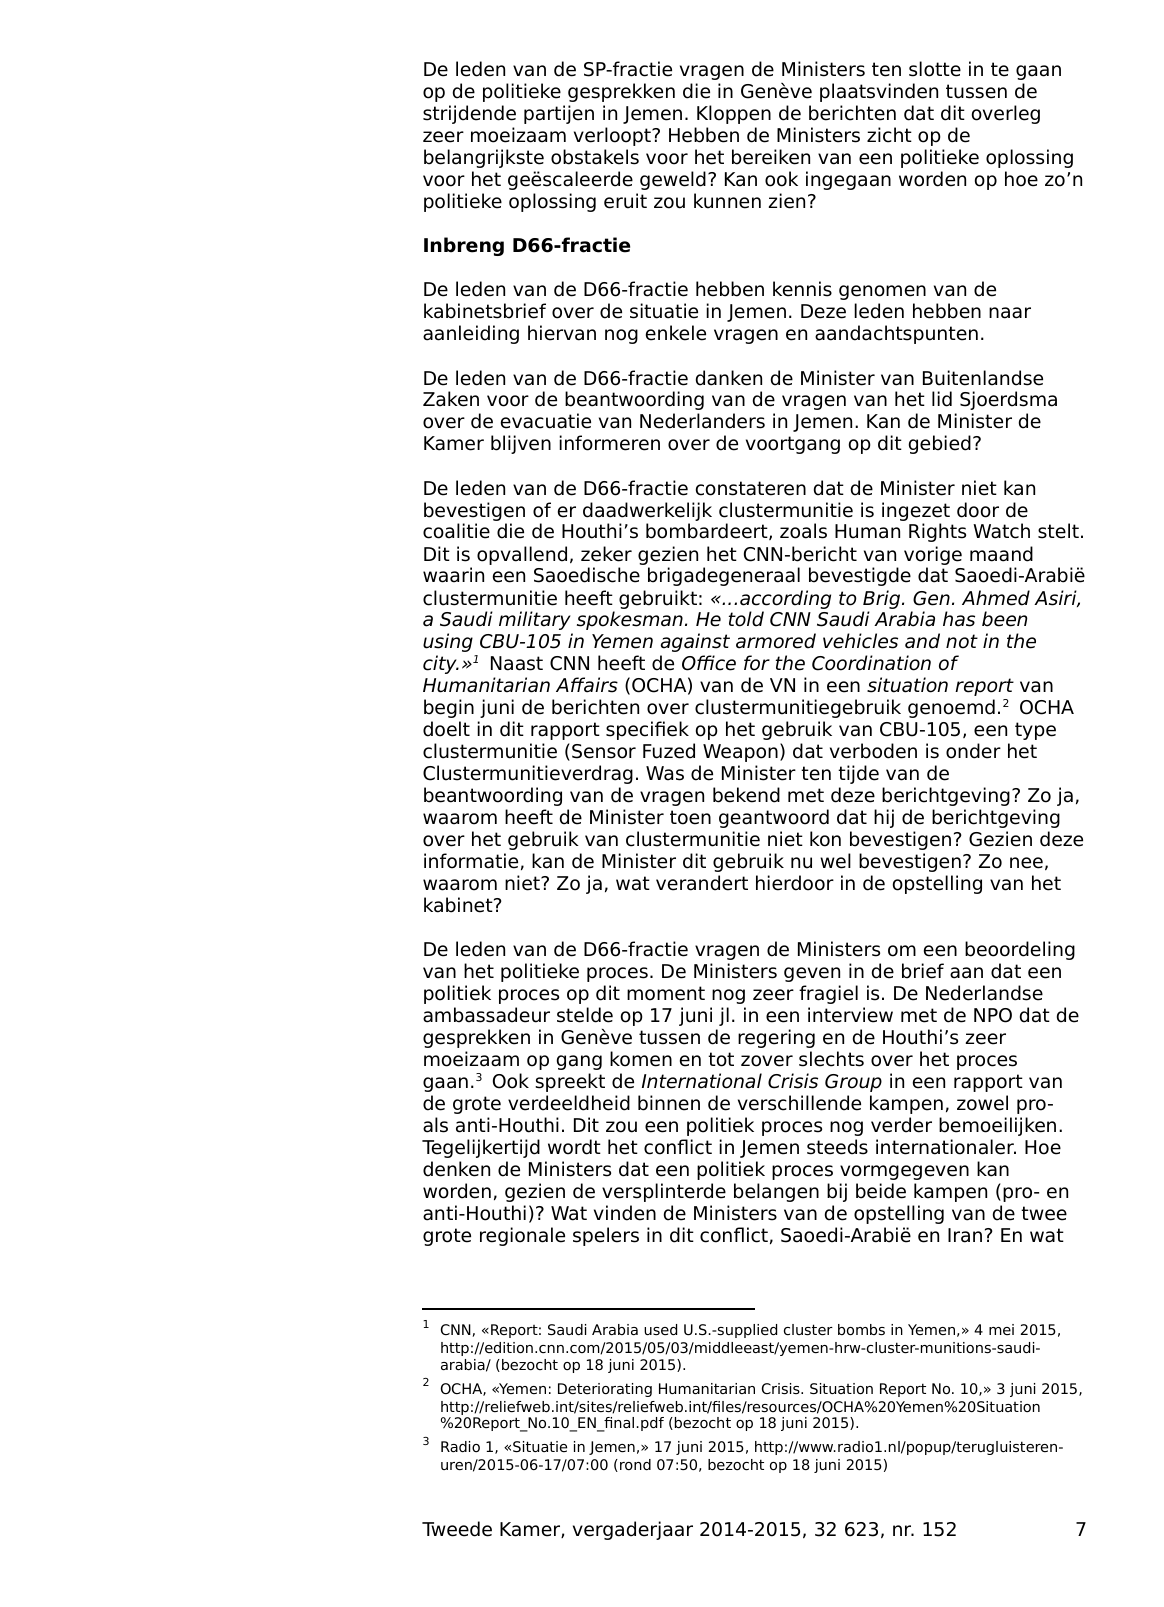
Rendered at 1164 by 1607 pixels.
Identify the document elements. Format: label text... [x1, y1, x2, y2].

text De leden van de D66-fractie danken de Minister van Buitenlandse Zaken voor de beantwoording van de vragen van het lid Sjoerdsma over de evacuatie van Nederlanders in Jemen. Kan de Minister de Kamer blijven informeren over de voortgang op dit gebied? [422, 367, 1087, 455]
text De leden van de D66-fractie constateren dat de Minister niet kan bevestigen of er daadwerkelijk clustermunitie is ingezet door de coalitie die de Houthi’s bombardeert, zoals Human Rights Watch stelt. Dit is opvallend, zeker gezien het CNN-bericht van vorige maand waarin een Saoedische brigadegeneraal bevestigde dat Saoedi-Arabië clustermunitie heeft gebruikt: «...according to Brig. Gen. Ahmed Asiri, a Saudi military spokesman. He told CNN Saudi Arabia has been using CBU-105 in Yemen against armored vehicles and not in the city.» Naast CNN heeft de Office for the Coordination of Humanitarian Affairs (OCHA) van de VN in een situation report van begin juni de berichten over clustermunitiegebruik genoemd. OCHA doelt in dit rapport specifiek op het gebruik van CBU-105, een type clustermunitie (Sensor Fuzed Weapon) dat verboden is onder het Clustermunitieverdrag. Was de Minister ten tijde van de beantwoording van de vragen bekend met deze berichtgeving? Zo ja, waarom heeft de Minister toen geantwoord dat hij de berichtgeving over het gebruik van clustermunitie niet kon bevestigen? Gezien deze informatie, kan de Minister dit gebruik nu wel bevestigen? Zo nee, waarom niet? Zo ja, wat verandert hierdoor in de opstelling van het kabinet? [422, 477, 1087, 917]
text De leden van de D66-fractie hebben kennis genomen van de kabinetsbrief over de situatie in Jemen. Deze leden hebben naar aanleiding hiervan nog enkele vragen en aandachtspunten. [422, 279, 1087, 345]
text Radio 1, «Situatie in Jemen,» 17 juni 2015, http://www.radio1.nl/popup/terugluisteren-uren/2015-06-17/07:00 (rond 07:50, bezocht op 18 juni 2015) [422, 1435, 1087, 1474]
text OCHA, «Yemen: Deteriorating Humanitarian Crisis. Situation Report No. 10,» 3 juni 2015, http://reliefweb.int/sites/reliefweb.int/files/resources/OCHA%20Yemen%20Situation%20Report_No.10_EN_final.pdf (bezocht op 18 juni 2015). [422, 1377, 1087, 1432]
text CNN, «Report: Saudi Arabia used U.S.-supplied cluster bombs in Yemen,» 4 mei 2015, http://edition.cnn.com/2015/05/03/middleeast/yemen-hrw-cluster-munitions-saudi-arabia/ (bezocht op 18 juni 2015). [422, 1318, 1087, 1374]
subtitle Inbreng D66-fractie [422, 235, 1087, 257]
text De leden van de SP-fractie vragen de Ministers ten slotte in te gaan op de politieke gesprekken die in Genève plaatsvinden tussen de strijdende partijen in Jemen. Kloppen de berichten dat dit overleg zeer moeizaam verloopt? Hebben de Ministers zicht op de belangrijkste obstakels voor het bereiken van een politieke oplossing voor het geëscaleerde geweld? Kan ook ingegaan worden op hoe zo’n politieke oplossing eruit zou kunnen zien? [422, 59, 1087, 213]
text De leden van de D66-fractie vragen de Ministers om een beoordeling van het politieke proces. De Ministers geven in de brief aan dat een politiek proces op dit moment nog zeer fragiel is. De Nederlandse ambassadeur stelde op 17 juni jl. in een interview met de NPO dat de gesprekken in Genève tussen de regering en de Houthi’s zeer moeizaam op gang komen en tot zover slechts over het proces gaan. Ook spreekt de International Crisis Group in een rapport van de grote verdeeldheid binnen de verschillende kampen, zowel pro- als anti-Houthi. Dit zou een politiek proces nog verder bemoeilijken. Tegelijkertijd wordt het conflict in Jemen steeds internationaler. Hoe denken de Ministers dat een politiek proces vormgegeven kan worden, gezien de versplinterde belangen bij beide kampen (pro- en anti-Houthi)? Wat vinden de Ministers van de opstelling van de twee grote regionale spelers in dit conflict, Saoedi-Arabië en Iran? En wat [422, 939, 1087, 1247]
